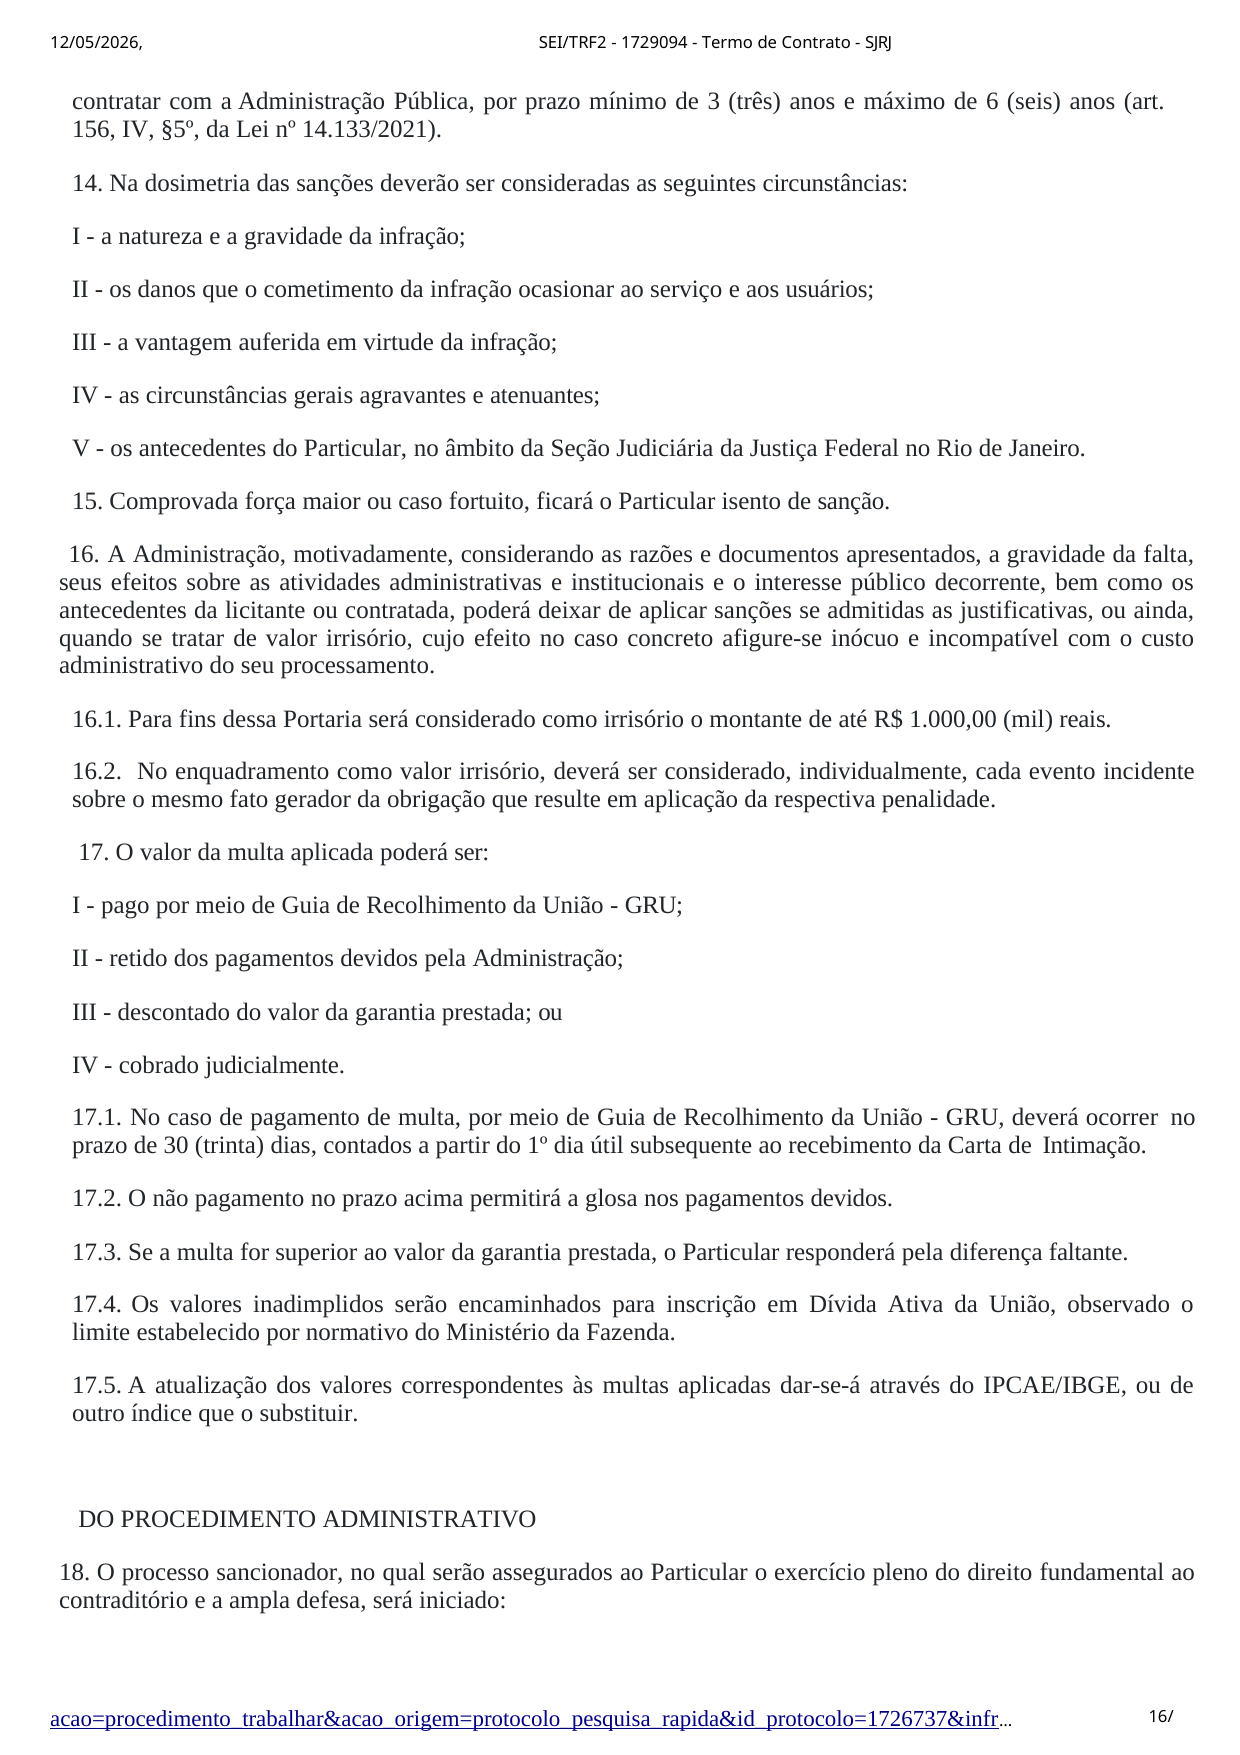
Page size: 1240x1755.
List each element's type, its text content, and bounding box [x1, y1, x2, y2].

list - as circunstâncias gerais agravantes e atenuantes; [72, 380, 1195, 409]
list O não pagamento no prazo acima permitirá a glosa nos pagamentos devidos. [72, 1183, 1195, 1212]
list - pago por meio de Guia de Recolhimento da União - GRU; [72, 890, 1195, 919]
text contratar com a Administração Pública, por prazo mínimo de 3 (três) anos e máximo de 6 (seis) anos (art. 156, IV, §5º, da Lei nº 14.133/2021). [72, 87, 1195, 143]
list Os valores inadimplidos serão encaminhados para inscrição em Dívida Ativa da União, observado o limite estabelecido por normativo do Ministério da Fazenda. [72, 1290, 1195, 1346]
list - a vantagem auferida em virtude da infração; [72, 327, 1195, 356]
list - os antecedentes do Particular, no âmbito da Seção Judiciária da Justiça Federal no Rio de Janeiro. [72, 433, 1195, 462]
list O valor da multa aplicada poderá ser: [78, 837, 1195, 866]
list Na dosimetria das sanções deverão ser consideradas as seguintes circunstâncias: [72, 168, 1195, 196]
list - os danos que o cometimento da infração ocasionar ao serviço e aos usuários; [72, 274, 1195, 303]
list - a natureza e a gravidade da infração; [72, 221, 1195, 249]
list No caso de pagamento de multa, por meio de Guia de Recolhimento da União - GRU, deverá ocorrer no prazo de 30 (trinta) dias, contados a partir do 1º dia útil subsequente ao recebimento da Carta de Intimação. [72, 1103, 1195, 1159]
list - descontado do valor da garantia prestada; ou [72, 997, 1195, 1025]
list No enquadramento como valor irrisório, deverá ser considerado, individualmente, cada evento incidente sobre o mesmo fato gerador da obrigação que resulte em aplicação da respectiva penalidade. [72, 757, 1195, 813]
list A atualização dos valores correspondentes às multas aplicadas dar-se-á através do IPCAE/IBGE, ou de outro índice que o substituir. [72, 1371, 1195, 1427]
list - cobrado judicialmente. [72, 1050, 1195, 1078]
list Para fins dessa Portaria será considerado como irrisório o montante de até R$ 1.000,00 (mil) reais. [72, 704, 1195, 732]
list Se a multa for superior ao valor da garantia prestada, o Particular responderá pela diferença faltante. [72, 1237, 1195, 1265]
list O processo sancionador, no qual serão assegurados ao Particular o exercício pleno do direito fundamental ao contraditório e a ampla defesa, será iniciado: [59, 1558, 1195, 1613]
list - retido dos pagamentos devidos pela Administração; [72, 943, 1195, 972]
list A Administração, motivadamente, considerando as razões e documentos apresentados, a gravidade da falta, seus efeitos sobre as atividades administrativas e institucionais e o interesse público decorrente, bem como os antecedentes da licitante ou contratada, poderá deixar de aplicar sanções se admitidas as justificativas, ou ainda, quando se tratar de valor irrisório, cujo efeito no caso concreto afigure-se inócuo e incompatível com o custo administrativo do seu processamento. [59, 540, 1195, 679]
list Comprovada força maior ou caso fortuito, ficará o Particular isento de sanção. [72, 486, 1195, 515]
text DO PROCEDIMENTO ADMINISTRATIVO [78, 1504, 1195, 1533]
